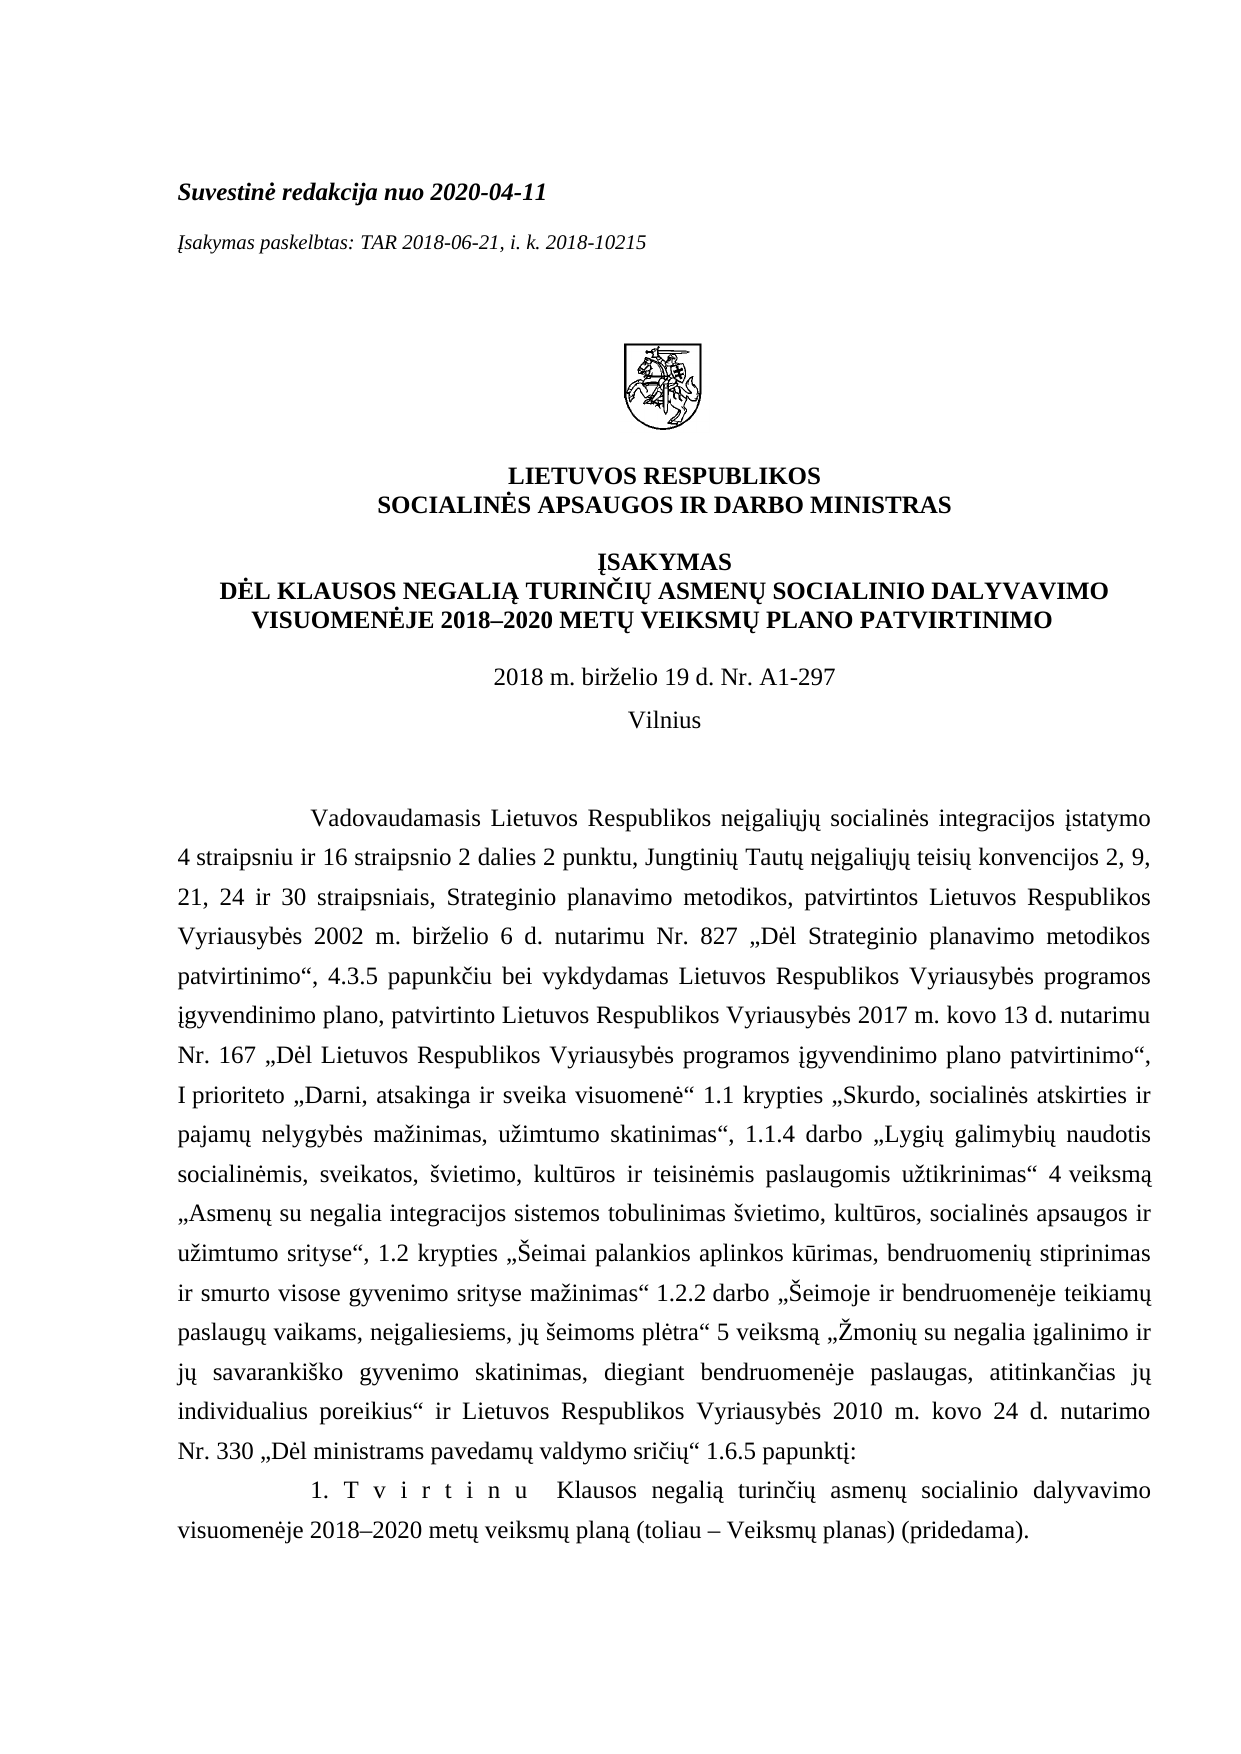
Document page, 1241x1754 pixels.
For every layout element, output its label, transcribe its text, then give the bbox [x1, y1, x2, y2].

text Vadovaudamasis Lietuvos Respublikos neįgaliųjų socialinės integracijos įstatymo 4 straipsniu ir 16 straipsnio 2 dalies 2 punktu, Jungtinių Tautų neįgaliųjų teisių konvencijos 2, 9, 21, 24 ir 30 straipsniais, Strateginio planavimo metodikos, patvirtintos Lietuvos Respublikos Vyriausybės 2002 m. birželio 6 d. nutarimu Nr. 827 „Dėl Strateginio planavimo metodikos patvirtinimo“, 4.3.5 papunkčiu bei vykdydamas Lietuvos Respublikos Vyriausybės programos įgyvendinimo plano, patvirtinto Lietuvos Respublikos Vyriausybės 2017 m. kovo 13 d. nutarimu Nr. 167 „Dėl Lietuvos Respublikos Vyriausybės programos įgyvendinimo plano patvirtinimo“, I prioriteto „Darni, atsakinga ir sveika visuomenė“ 1.1 krypties „Skurdo, socialinės atskirties ir pajamų nelygybės mažinimas, užimtumo skatinimas“, 1.1.4 darbo „Lygių galimybių naudotis socialinėmis, sveikatos, švietimo, kultūros ir teisinėmis paslaugomis užtikrinimas“ 4 veiksmą „Asmenų su negalia integracijos sistemos tobulinimas švietimo, kultūros, socialinės apsaugos ir užimtumo srityse“, 1.2 krypties „Šeimai palankios aplinkos kūrimas, bendruomenių stiprinimas ir smurto visose gyvenimo srityse mažinimas“ 1.2.2 darbo „Šeimoje ir bendruomenėje teikiamų paslaugų vaikams, neįgaliesiems, jų šeimoms plėtra“ 5 veiksmą „Žmonių su negalia įgalinimo ir jų savarankiško gyvenimo skatinimas, diegiant bendruomenėje paslaugas, atitinkančias jų individualius poreikius“ ir Lietuvos Respublikos Vyriausybės 2010 m. kovo 24 d. nutarimo Nr. 330 „Dėl ministrams pavedamų valdymo sričių“ 1.6.5 papunktį: [177, 792, 1152, 1465]
text LIETUVOS RESPUBLIKOS [177, 461, 1152, 490]
text Įsakymas paskelbtas: TAR 2018-06-21, i. k. 2018-10215 [177, 230, 1152, 254]
text SOCIALINĖS APSAUGOS IR DARBO MINISTRAS [177, 490, 1152, 519]
text Suvestinė redakcija nuo 2020-04-11 [177, 177, 1152, 206]
text 2018 m. birželio 19 d. Nr. A1-297 [177, 662, 1152, 691]
text 1. T v i r t i n u Klausos negalią turinčių asmenų socialinio dalyvavimo visuomenėje 2018–2020 metų veiksmų planą (toliau – Veiksmų planas) (pridedama). [177, 1465, 1152, 1544]
text Vilnius [177, 706, 1152, 734]
text ĮSAKYMAS [177, 547, 1152, 576]
text DĖL KLAUSOS NEGALIĄ TURINČIŲ ASMENŲ SOCIALINIO DALYVAVIMO VISUOMENĖJE 2018–2020 METŲ VEIKSMŲ PLANO PATVIRTINIMO [177, 576, 1152, 634]
